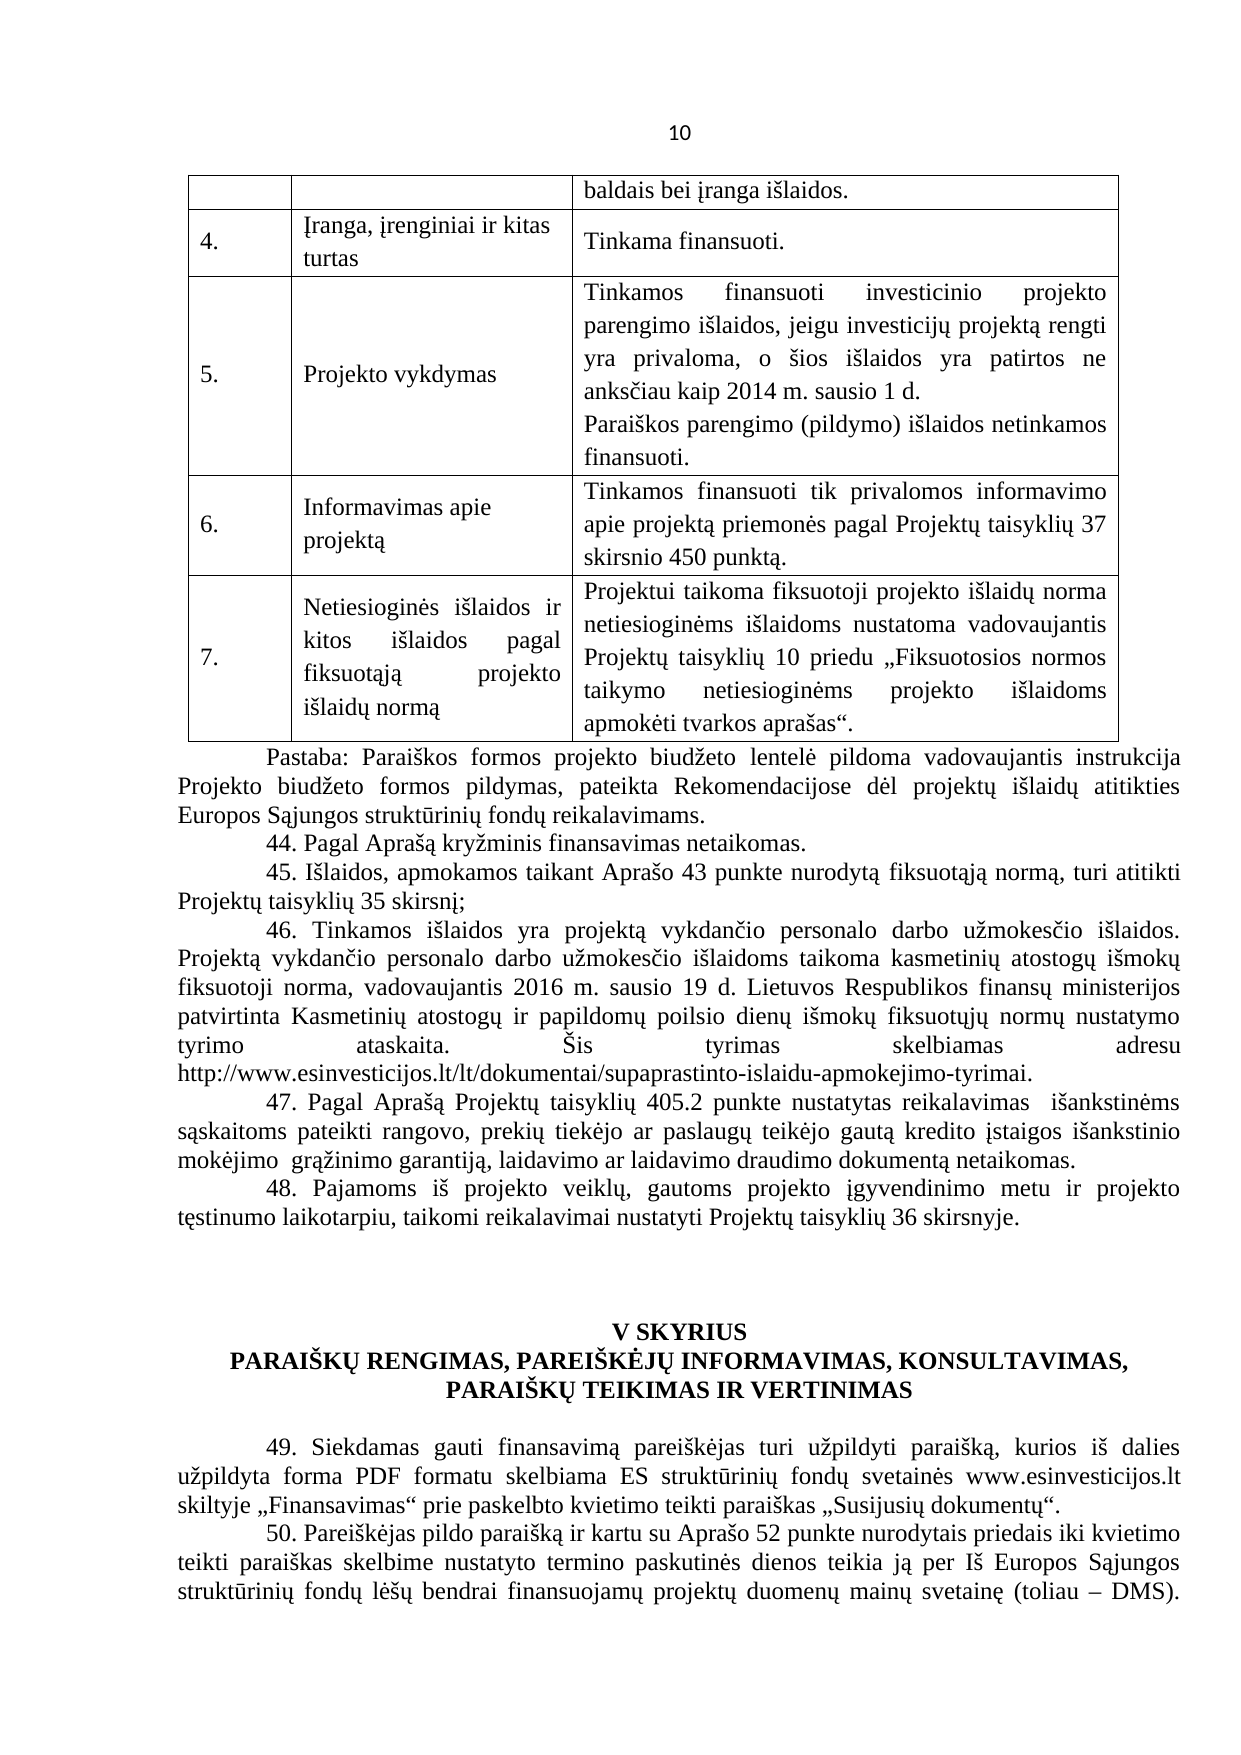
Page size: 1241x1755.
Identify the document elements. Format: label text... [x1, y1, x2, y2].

text 50. Pareiškėjas pildo paraišką ir kartu su Aprašo 52 punkte nurodytais priedais iki kvietimo teikti paraiškas skelbime nustatyto termino paskutinės dienos teikia ją per Iš Europos Sąjungos struktūrinių fondų lėšų bendrai finansuojamų projektų duomenų mainų svetainę (toliau – DMS). [177, 1518, 1181, 1605]
table_cell [292, 176, 572, 209]
table_cell Įranga, įrenginiai ir kitas turtas [292, 210, 572, 276]
table_cell 5. [189, 277, 291, 475]
table_cell Projekto vykdymas [292, 277, 572, 475]
text 49. Siekdamas gauti finansavimą pareiškėjas turi užpildyti paraišką, kurios iš dalies užpildyta forma PDF formatu skelbiama ES struktūrinių fondų svetainės www.esinvesticijos.lt skiltyje „Finansavimas“ prie paskelbto kvietimo teikti paraiškas „Susijusių dokumentų“. [177, 1432, 1181, 1518]
text 48. Pajamoms iš projekto veiklų, gautoms projekto įgyvendinimo metu ir projekto tęstinumo laikotarpiu, taikomi reikalavimai nustatyti Projektų taisyklių 36 skirsnyje. [177, 1173, 1181, 1231]
table_cell 7. [189, 576, 291, 741]
table_cell Informavimas apie projektą [292, 476, 572, 575]
table_cell Projektui taikoma fiksuotoji projekto išlaidų norma netiesioginėms išlaidoms nustatoma vadovaujantis Projektų taisyklių 10 priedu „Fiksuotosios normos taikymo netiesioginėms projekto išlaidoms apmokėti tvarkos aprašas“. [573, 576, 1118, 741]
text 44. Pagal Aprašą kryžminis finansavimas netaikomas. [177, 828, 1181, 857]
text 46. Tinkamos išlaidos yra projektą vykdančio personalo darbo užmokesčio išlaidos. Projektą vykdančio personalo darbo užmokesčio išlaidoms taikoma kasmetinių atostogų išmokų fiksuotoji norma, vadovaujantis 2016 m. sausio 19 d. Lietuvos Respublikos finansų ministerijos patvirtinta Kasmetinių atostogų ir papildomų poilsio dienų išmokų fiksuotųjų normų nustatymo tyrimo ataskaita. Šis tyrimas skelbiamas adresu http://www.esinvesticijos.lt/lt/dokumentai/supaprastinto-islaidu-apmokejimo-tyrimai. [177, 915, 1181, 1087]
text 47. Pagal Aprašą Projektų taisyklių 405.2 punkte nustatytas reikalavimas išankstinėms sąskaitoms pateikti rangovo, prekių tiekėjo ar paslaugų teikėjo gautą kredito įstaigos išankstinio mokėjimo grąžinimo garantiją, laidavimo ar laidavimo draudimo dokumentą netaikomas. [177, 1087, 1181, 1173]
table_cell 6. [189, 476, 291, 575]
text PARAIŠKŲ RENGIMAS, PAREIŠKĖJŲ INFORMAVIMAS, KONSULTAVIMAS, PARAIŠKŲ TEIKIMAS IR VERTINIMAS [177, 1346, 1181, 1403]
text V SKYRIUS [177, 1317, 1181, 1346]
table_cell Tinkama finansuoti. [573, 210, 1118, 276]
table_cell baldais bei įranga išlaidos. [573, 176, 1118, 209]
text 45. Išlaidos, apmokamos taikant Aprašo 43 punkte nurodytą fiksuotąją normą, turi atitikti Projektų taisyklių 35 skirsnį; [177, 857, 1181, 915]
text Pastaba: Paraiškos formos projekto biudžeto lentelė pildoma vadovaujantis instrukcija Projekto biudžeto formos pildymas, pateikta Rekomendacijose dėl projektų išlaidų atitikties Europos Sąjungos struktūrinių fondų reikalavimams. [177, 742, 1181, 828]
table_cell 4. [189, 210, 291, 276]
table_cell Netiesioginės išlaidos ir kitos išlaidos pagal fiksuotąją projekto išlaidų normą [292, 576, 572, 741]
table_cell [189, 176, 291, 209]
table_cell Tinkamos finansuoti investicinio projekto parengimo išlaidos, jeigu investicijų projektą rengti yra privaloma, o šios išlaidos yra patirtos ne anksčiau kaip 2014 m. sausio 1 d. Paraiškos parengimo (pildymo) išlaidos netinkamos finansuoti. [573, 277, 1118, 475]
table_cell Tinkamos finansuoti tik privalomos informavimo apie projektą priemonės pagal Projektų taisyklių 37 skirsnio 450 punktą. [573, 476, 1118, 575]
